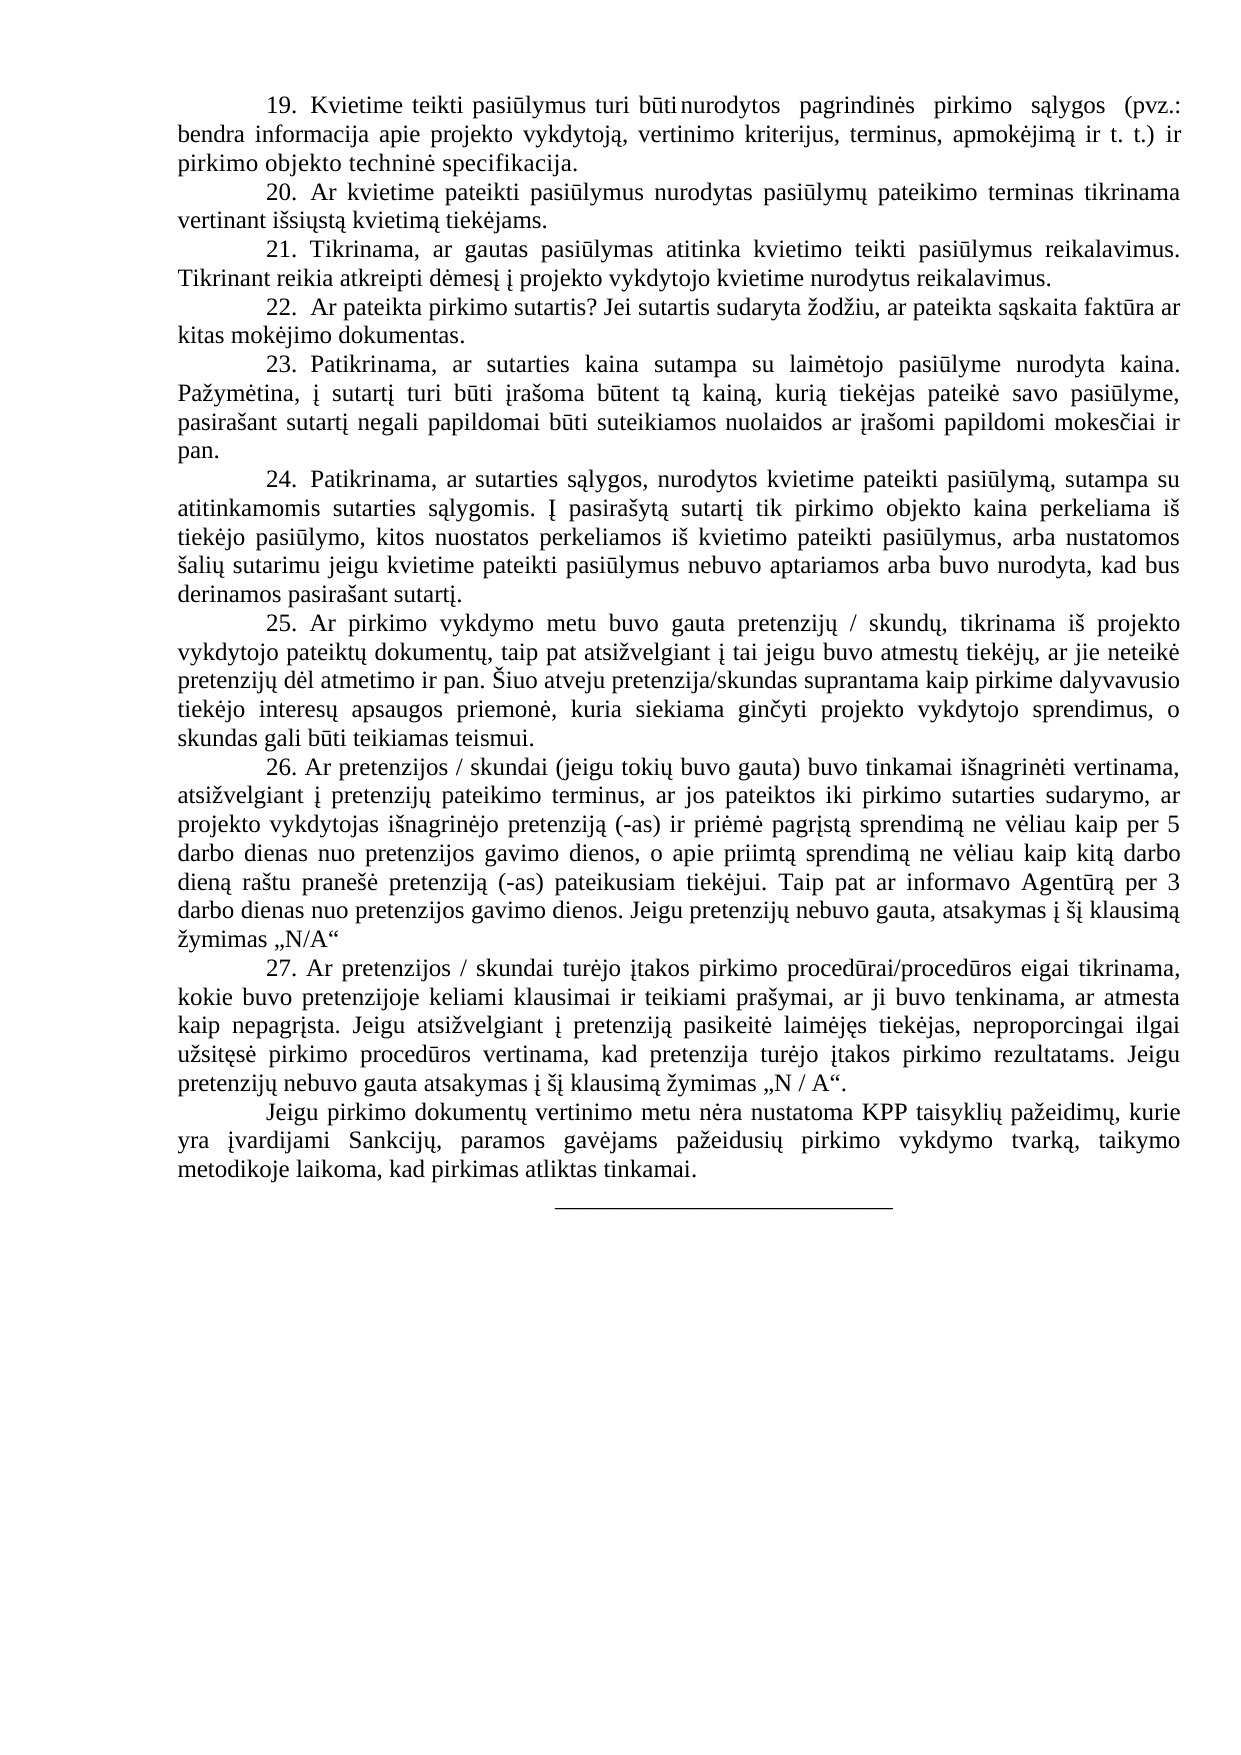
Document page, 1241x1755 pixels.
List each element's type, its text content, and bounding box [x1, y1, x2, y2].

text 25. Ar pirkimo vykdymo metu buvo gauta pretenzijų / skundų, tikrinama iš projekto vykdytojo pateiktų dokumentų, taip pat atsižvelgiant į tai jeigu buvo atmestų tiekėjų, ar jie neteikė pretenzijų dėl atmetimo ir pan. Šiuo atveju pretenzija/skundas suprantama kaip pirkime dalyvavusio tiekėjo interesų apsaugos priemonė, kuria siekiama ginčyti projekto vykdytojo sprendimus, o skundas gali būti teikiamas teismui. [177, 608, 1181, 752]
text 21. Tikrinama, ar gautas pasiūlymas atitinka kvietimo teikti pasiūlymus reikalavimus. Tikrinant reikia atkreipti dėmesį į projekto vykdytojo kvietime nurodytus reikalavimus. [177, 234, 1181, 292]
text 19. Kvietime teikti pasiūlymus turi būti nurodytos pagrindinės pirkimo sąlygos (pvz.: bendra informacija apie projekto vykdytoją, vertinimo kriterijus, terminus, apmokėjimą ir t. t.) ir pirkimo objekto techninė specifikacija. [177, 90, 1181, 177]
text 26. Ar pretenzijos / skundai (jeigu tokių buvo gauta) buvo tinkamai išnagrinėti vertinama, atsižvelgiant į pretenzijų pateikimo terminus, ar jos pateiktos iki pirkimo sutarties sudarymo, ar projekto vykdytojas išnagrinėjo pretenziją (-as) ir priėmė pagrįstą sprendimą ne vėliau kaip per 5 darbo dienas nuo pretenzijos gavimo dienos, o apie priimtą sprendimą ne vėliau kaip kitą darbo dieną raštu pranešė pretenziją (-as) pateikusiam tiekėjui. Taip pat ar informavo Agentūrą per 3 darbo dienas nuo pretenzijos gavimo dienos. Jeigu pretenzijų nebuvo gauta, atsakymas į šį klausimą žymimas „N/A“ [177, 752, 1181, 953]
text 22. Ar pateikta pirkimo sutartis? Jei sutartis sudaryta žodžiu, ar pateikta sąskaita faktūra ar kitas mokėjimo dokumentas. [177, 292, 1181, 349]
text 20. Ar kvietime pateikti pasiūlymus nurodytas pasiūlymų pateikimo terminas tikrinama vertinant išsiųstą kvietimą tiekėjams. [177, 177, 1181, 234]
text 27. Ar pretenzijos / skundai turėjo įtakos pirkimo procedūrai/procedūros eigai tikrinama, kokie buvo pretenzijoje keliami klausimai ir teikiami prašymai, ar ji buvo tenkinama, ar atmesta kaip nepagrįsta. Jeigu atsižvelgiant į pretenziją pasikeitė laimėjęs tiekėjas, neproporcingai ilgai užsitęsė pirkimo procedūros vertinama, kad pretenzija turėjo įtakos pirkimo rezultatams. Jeigu pretenzijų nebuvo gauta atsakymas į šį klausimą žymimas „N / A“. [177, 953, 1181, 1097]
text 23. Patikrinama, ar sutarties kaina sutampa su laimėtojo pasiūlyme nurodyta kaina. Pažymėtina, į sutartį turi būti įrašoma būtent tą kainą, kurią tiekėjas pateikė savo pasiūlyme, pasirašant sutartį negali papildomai būti suteikiamos nuolaidos ar įrašomi papildomi mokesčiai ir pan. [177, 349, 1181, 464]
text 24. Patikrinama, ar sutarties sąlygos, nurodytos kvietime pateikti pasiūlymą, sutampa su atitinkamomis sutarties sąlygomis. Į pasirašytą sutartį tik pirkimo objekto kaina perkeliama iš tiekėjo pasiūlymo, kitos nuostatos perkeliamos iš kvietimo pateikti pasiūlymus, arba nustatomos šalių sutarimu jeigu kvietime pateikti pasiūlymus nebuvo aptariamos arba buvo nurodyta, kad bus derinamos pasirašant sutartį. [177, 464, 1181, 608]
text ___________________________ [177, 1183, 1181, 1212]
text Jeigu pirkimo dokumentų vertinimo metu nėra nustatoma KPP taisyklių pažeidimų, kurie yra įvardijami Sankcijų, paramos gavėjams pažeidusių pirkimo vykdymo tvarką, taikymo metodikoje laikoma, kad pirkimas atliktas tinkamai. [177, 1097, 1181, 1183]
